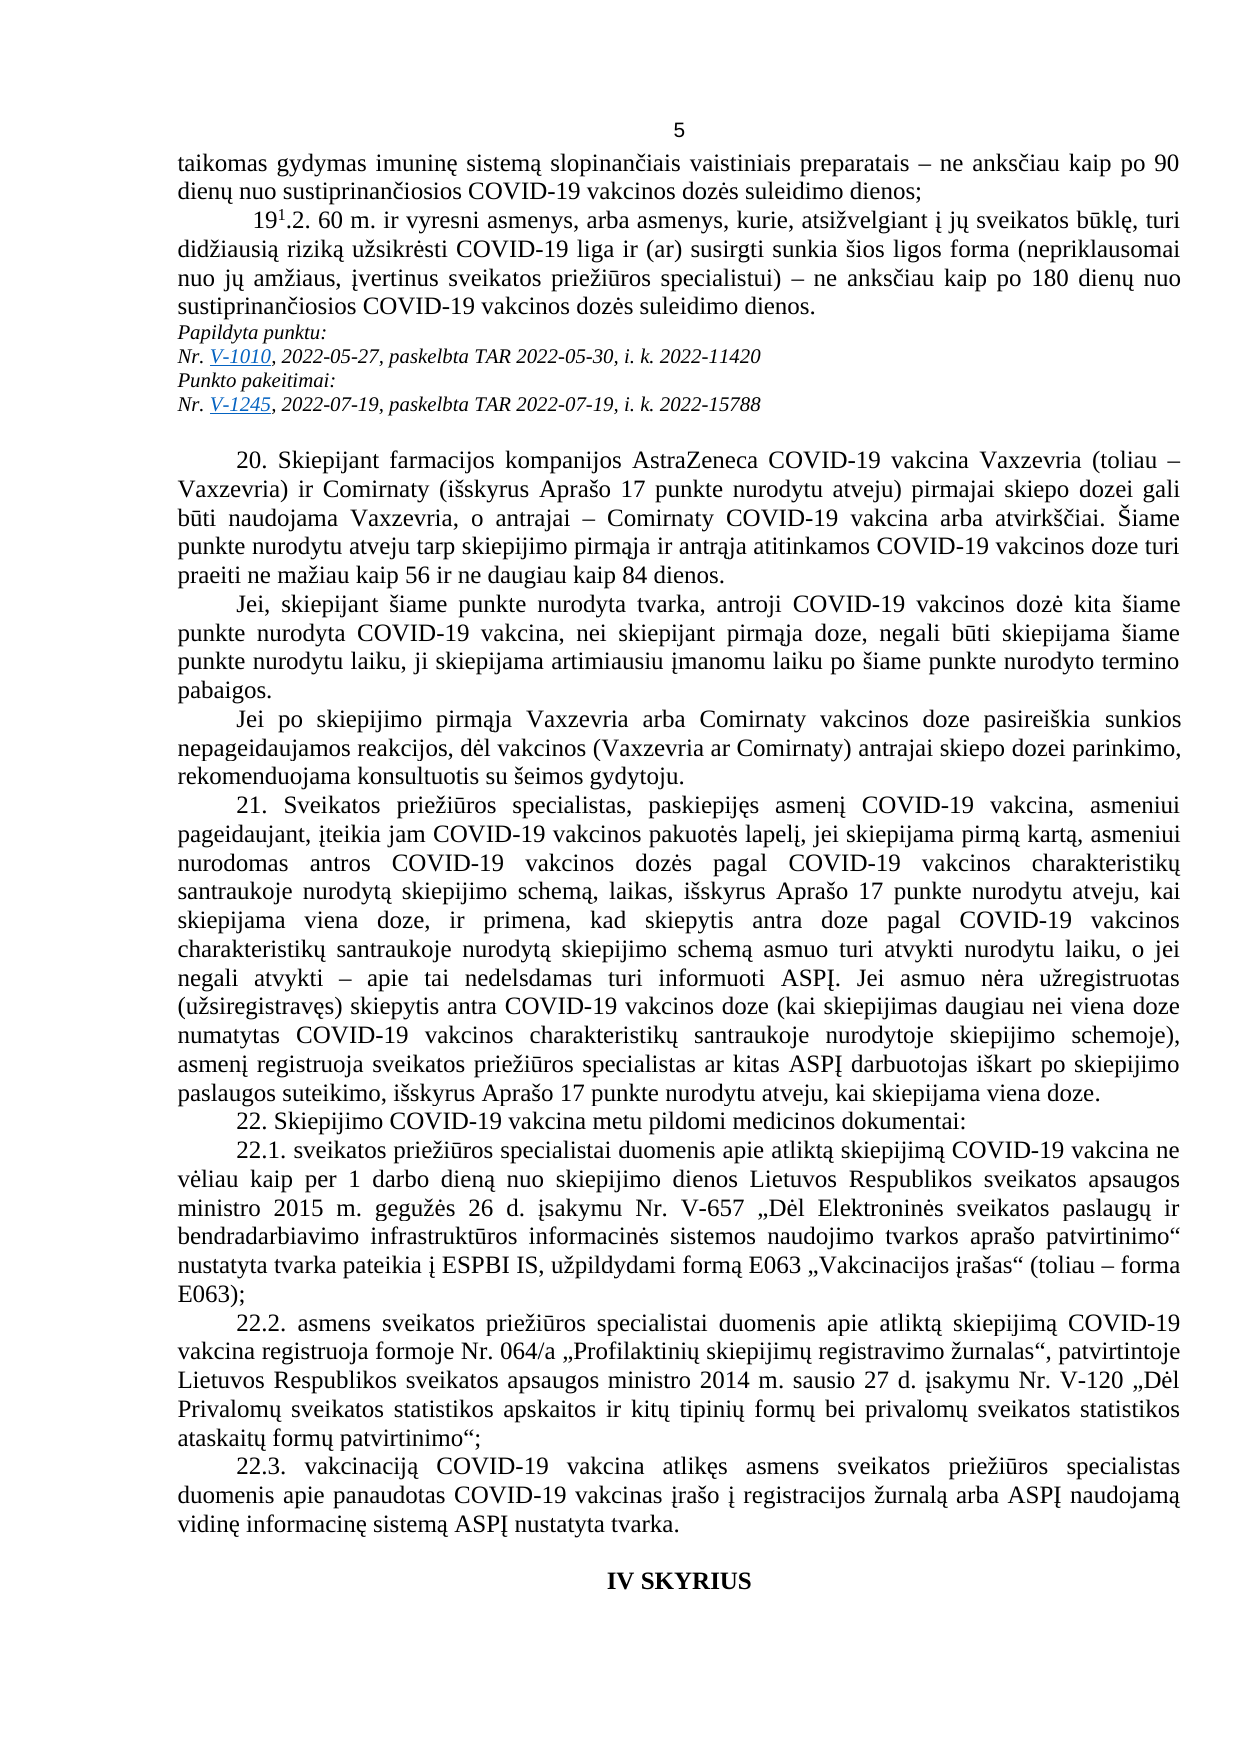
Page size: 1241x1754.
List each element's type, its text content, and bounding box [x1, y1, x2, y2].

text Punkto pakeitimai: [177, 368, 1181, 392]
text Jei po skiepijimo pirmąja Vaxzevria arba Comirnaty vakcinos doze pasireiškia sunkios nepageidaujamos reakcijos, dėl vakcinos (Vaxzevria ar Comirnaty) antrajai skiepo dozei parinkimo, rekomenduojama konsultuotis su šeimos gydytoju. [177, 704, 1181, 790]
text Jei, skiepijant šiame punkte nurodyta tvarka, antroji COVID-19 vakcinos dozė kita šiame punkte nurodyta COVID-19 vakcina, nei skiepijant pirmąja doze, negali būti skiepijama šiame punkte nurodytu laiku, ji skiepijama artimiausiu įmanomu laiku po šiame punkte nurodyto termino pabaigos. [177, 589, 1181, 704]
text IV SKYRIUS [177, 1566, 1181, 1595]
text taikomas gydymas imuninę sistemą slopinančiais vaistiniais preparatais – ne anksčiau kaip po 90 dienų nuo sustiprinančiosios COVID-19 vakcinos dozės suleidimo dienos; [177, 148, 1181, 205]
text 22.2. asmens sveikatos priežiūros specialistai duomenis apie atliktą skiepijimą COVID-19 vakcina registruoja formoje Nr. 064/a „Profilaktinių skiepijimų registravimo žurnalas“, patvirtintoje Lietuvos Respublikos sveikatos apsaugos ministro 2014 m. sausio 27 d. įsakymu Nr. V-120 „Dėl Privalomų sveikatos statistikos apskaitos ir kitų tipinių formų bei privalomų sveikatos statistikos ataskaitų formų patvirtinimo“; [177, 1308, 1181, 1451]
text 22. Skiepijimo COVID-19 vakcina metu pildomi medicinos dokumentai: [177, 1106, 1181, 1135]
text 22.1. sveikatos priežiūros specialistai duomenis apie atliktą skiepijimą COVID-19 vakcina ne vėliau kaip per 1 darbo dieną nuo skiepijimo dienos Lietuvos Respublikos sveikatos apsaugos ministro 2015 m. gegužės 26 d. įsakymu Nr. V-657 „Dėl Elektroninės sveikatos paslaugų ir bendradarbiavimo infrastruktūros informacinės sistemos naudojimo tvarkos aprašo patvirtinimo“ nustatyta tvarka pateikia į ESPBI IS, užpildydami formą E063 „Vakcinacijos įrašas“ (toliau – forma E063); [177, 1135, 1181, 1308]
text 22.3. vakcinaciją COVID-19 vakcina atlikęs asmens sveikatos priežiūros specialistas duomenis apie panaudotas COVID-19 vakcinas įrašo į registracijos žurnalą arba ASPĮ naudojamą vidinę informacinę sistemą ASPĮ nustatyta tvarka. [177, 1451, 1181, 1538]
text 21. Sveikatos priežiūros specialistas, paskiepijęs asmenį COVID-19 vakcina, asmeniui pageidaujant, įteikia jam COVID-19 vakcinos pakuotės lapelį, jei skiepijama pirmą kartą, asmeniui nurodomas antros COVID-19 vakcinos dozės pagal COVID-19 vakcinos charakteristikų santraukoje nurodytą skiepijimo schemą, laikas, išskyrus Aprašo 17 punkte nurodytu atveju, kai skiepijama viena doze, ir primena, kad skiepytis antra doze pagal COVID-19 vakcinos charakteristikų santraukoje nurodytą skiepijimo schemą asmuo turi atvykti nurodytu laiku, o jei negali atvykti – apie tai nedelsdamas turi informuoti ASPĮ. Jei asmuo nėra užregistruotas (užsiregistravęs) skiepytis antra COVID-19 vakcinos doze (kai skiepijimas daugiau nei viena doze numatytas COVID-19 vakcinos charakteristikų santraukoje nurodytoje skiepijimo schemoje), asmenį registruoja sveikatos priežiūros specialistas ar kitas ASPĮ darbuotojas iškart po skiepijimo paslaugos suteikimo, išskyrus Aprašo 17 punkte nurodytu atveju, kai skiepijama viena doze. [177, 790, 1181, 1106]
text Nr. V-1010, 2022-05-27, paskelbta TAR 2022-05-30, i. k. 2022-11420 [177, 344, 1181, 368]
text 191.2. 60 m. ir vyresni asmenys, arba asmenys, kurie, atsižvelgiant į jų sveikatos būklę, turi didžiausią riziką užsikrėsti COVID-19 liga ir (ar) susirgti sunkia šios ligos forma (nepriklausomai nuo jų amžiaus, įvertinus sveikatos priežiūros specialistui) – ne anksčiau kaip po 180 dienų nuo sustiprinančiosios COVID-19 vakcinos dozės suleidimo dienos. [177, 205, 1181, 320]
text 20. Skiepijant farmacijos kompanijos AstraZeneca COVID-19 vakcina Vaxzevria (toliau – Vaxzevria) ir Comirnaty (išskyrus Aprašo 17 punkte nurodytu atveju) pirmajai skiepo dozei gali būti naudojama Vaxzevria, o antrajai – Comirnaty COVID-19 vakcina arba atvirkščiai. Šiame punkte nurodytu atveju tarp skiepijimo pirmąja ir antrąja atitinkamos COVID-19 vakcinos doze turi praeiti ne mažiau kaip 56 ir ne daugiau kaip 84 dienos. [177, 445, 1181, 589]
text Papildyta punktu: [177, 320, 1181, 344]
text Nr. V-1245, 2022-07-19, paskelbta TAR 2022-07-19, i. k. 2022-15788 [177, 392, 1181, 416]
